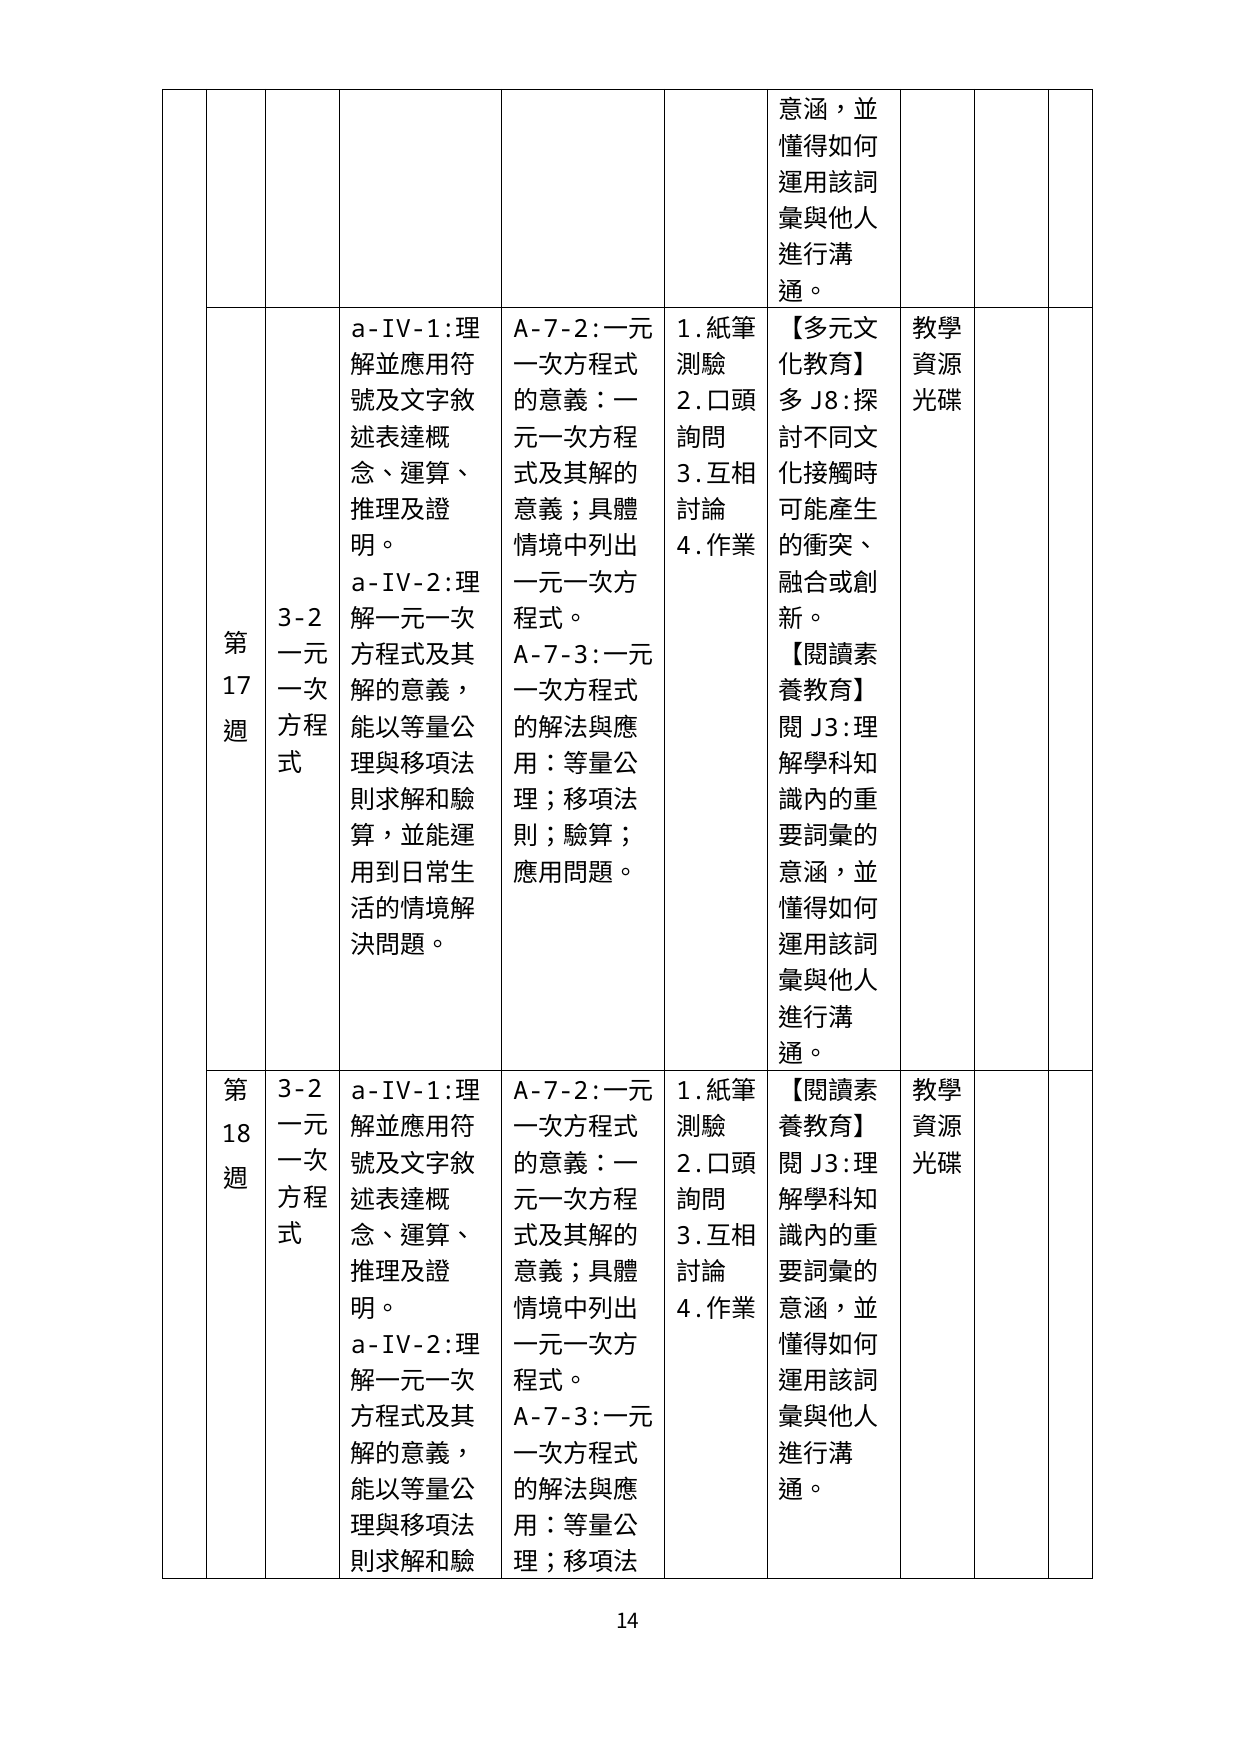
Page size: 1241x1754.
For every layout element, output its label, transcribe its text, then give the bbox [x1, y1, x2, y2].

table_cell [975, 308, 1048, 1069]
table_cell [163, 90, 206, 1578]
table_cell [502, 90, 664, 307]
table_cell [1049, 90, 1092, 307]
table_cell a-IV-1:理解並應用符號及文字敘述表達概念、運算、推理及證明。 a-IV-2:理解一元一次方程式及其解的意義，能以等量公理與移項法則求解和驗算，並能運用到日常生活的情境解決問題。 [340, 308, 501, 1069]
table_cell [1049, 308, 1092, 1069]
table_cell 3-2一元一次方程式 [266, 308, 339, 1069]
table_cell 第18週 [207, 1071, 265, 1578]
table_cell 第17週 [207, 308, 265, 1069]
table_cell 教學資源光碟 [901, 1071, 974, 1578]
table_cell 【閱讀素養教育】 閱J3:理解學科知識內的重要詞彙的意涵，並懂得如何運用該詞彙與他人進行溝通。 [768, 1071, 900, 1578]
table_cell 1.紙筆測驗 2.口頭詢問 3.互相討論 4.作業 [665, 308, 767, 1069]
table_cell 意涵，並懂得如何運用該詞彙與他人進行溝通。 [768, 90, 900, 307]
table_cell 3-2一元一次方程式 [266, 1071, 339, 1578]
table_cell 教學資源光碟 [901, 308, 974, 1069]
table_cell [207, 90, 265, 307]
table_cell A-7-2:一元一次方程式的意義：一元一次方程式及其解的意義；具體情境中列出一元一次方程式。 A-7-3:一元一次方程式的解法與應用：等量公理；移項法 [502, 1071, 664, 1578]
table_cell A-7-2:一元一次方程式的意義：一元一次方程式及其解的意義；具體情境中列出一元一次方程式。 A-7-3:一元一次方程式的解法與應用：等量公理；移項法則；驗算；應用問題。 [502, 308, 664, 1069]
table_cell 1.紙筆測驗 2.口頭詢問 3.互相討論 4.作業 [665, 1071, 767, 1578]
table_cell [975, 90, 1048, 307]
table_cell [340, 90, 501, 307]
table_cell [975, 1071, 1048, 1578]
table_cell [901, 90, 974, 307]
table_cell [665, 90, 767, 307]
table_cell [266, 90, 339, 307]
table_cell 【多元文化教育】 多J8:探討不同文化接觸時可能產生的衝突、融合或創新。 【閱讀素養教育】 閱J3:理解學科知識內的重要詞彙的意涵，並懂得如何運用該詞彙與他人進行溝通。 [768, 308, 900, 1069]
table_cell [1049, 1071, 1092, 1578]
table_cell a-IV-1:理解並應用符號及文字敘述表達概念、運算、推理及證明。 a-IV-2:理解一元一次方程式及其解的意義，能以等量公理與移項法則求解和驗 [340, 1071, 501, 1578]
